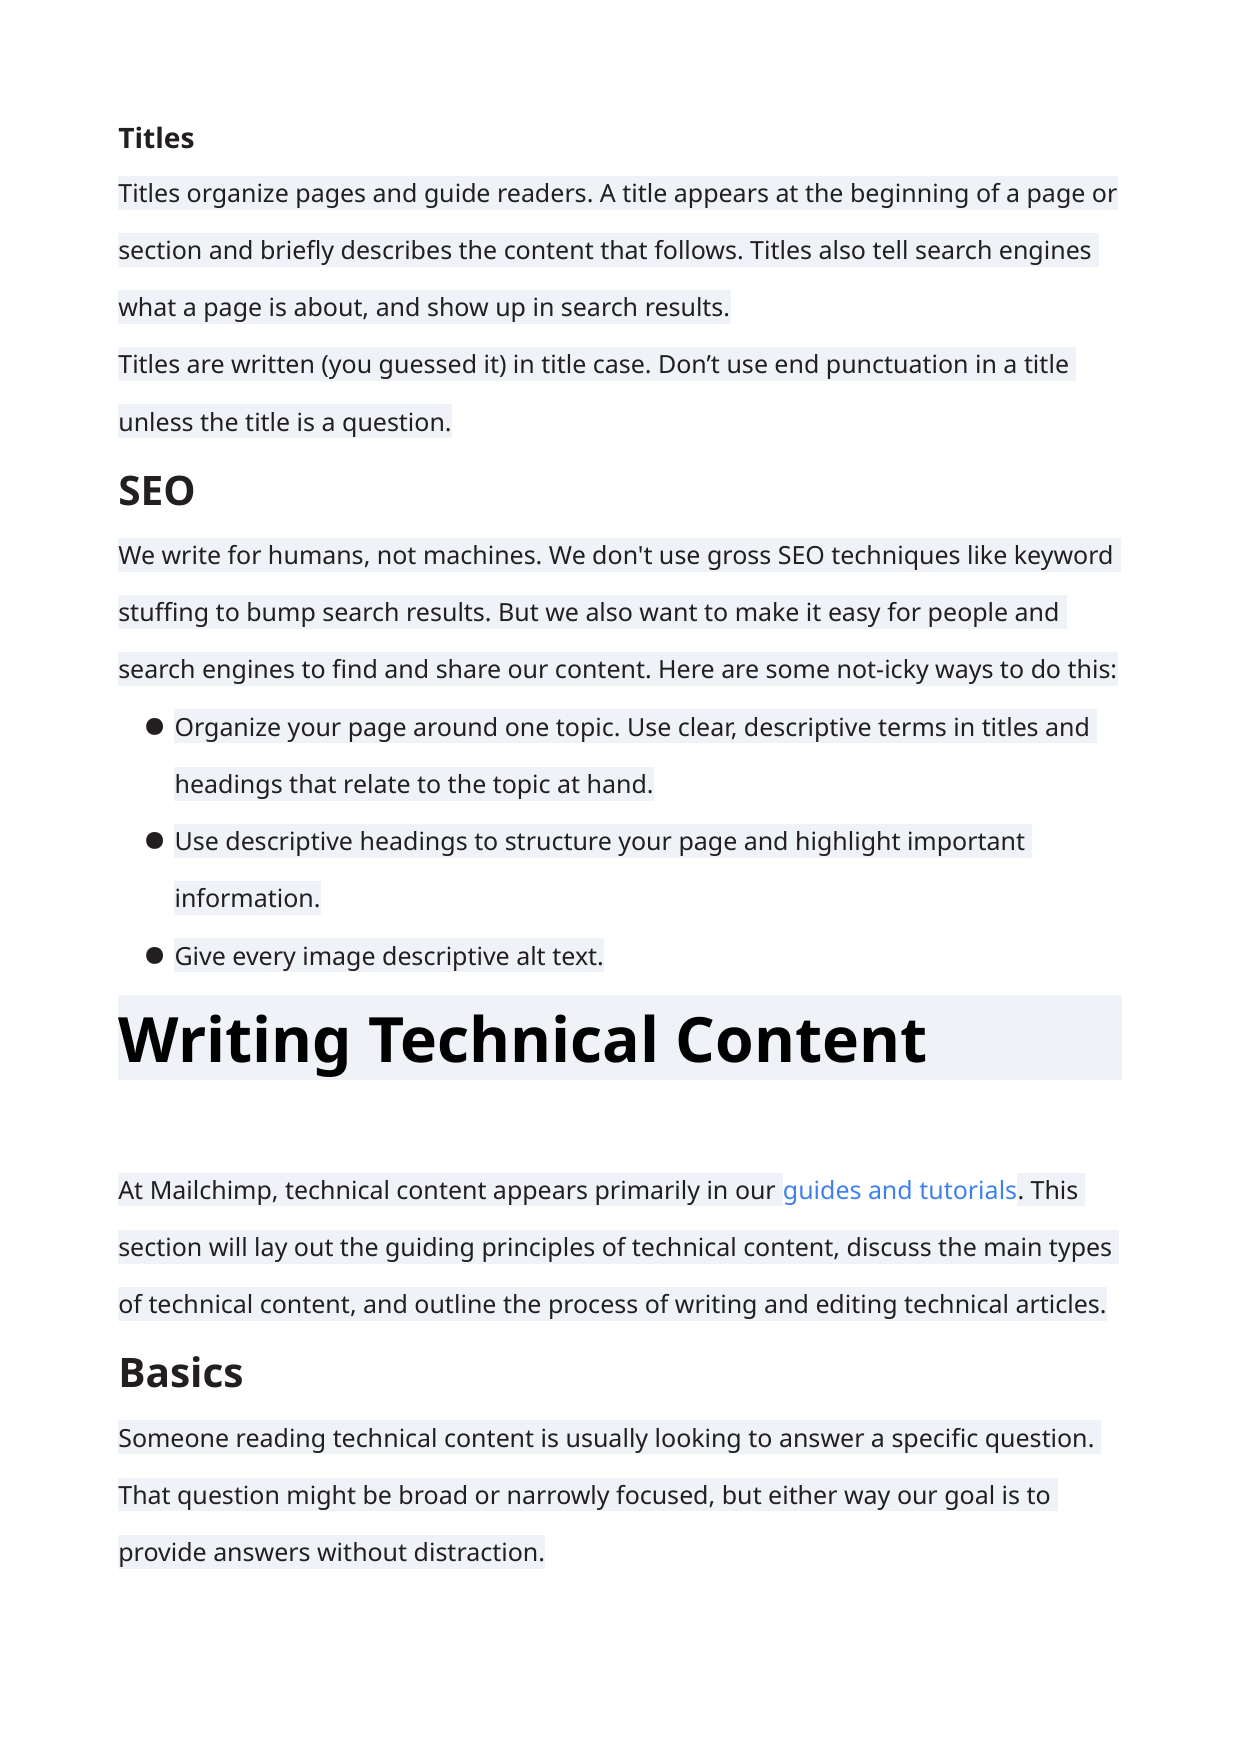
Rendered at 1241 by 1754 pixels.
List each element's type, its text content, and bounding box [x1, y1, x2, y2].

list Organize your page around one topic. Use clear, descriptive terms in titles and headings that relate to the topic at hand. [145, 709, 1122, 801]
subtitle Writing Technical Content [118, 995, 1122, 1080]
list Give every image descriptive alt text. [145, 938, 1122, 972]
text Someone reading technical content is usually looking to answer a specific question. That question might be broad or narrowly focused, but either way our goal is to provide answers without distraction. [118, 1420, 1122, 1569]
subtitle Basics [118, 1344, 1122, 1399]
text We write for humans, not machines. We don't use gross SEO techniques like keyword stuffing to bump search results. But we also want to make it easy for people and search engines to find and share our content. Here are some not-icky ways to do this: [118, 538, 1122, 686]
text Titles are written (you guessed it) in title case. Don’t use end punctuation in a title unless the title is a question. [118, 347, 1122, 438]
subtitle SEO [118, 462, 1122, 517]
text At Mailchimp, technical content appears primarily in our guides and tutorials. This section will lay out the guiding principles of technical content, discuss the main types of technical content, and outline the process of writing and editing technical articles. [118, 1172, 1122, 1321]
list Use descriptive headings to structure your page and highlight important information. [145, 824, 1122, 915]
text Titles organize pages and guide readers. A title appears at the beginning of a page or section and briefly describes the content that follows. Titles also tell search engines what a page is about, and show up in search results. [118, 176, 1122, 324]
subtitle Titles [118, 118, 1122, 156]
